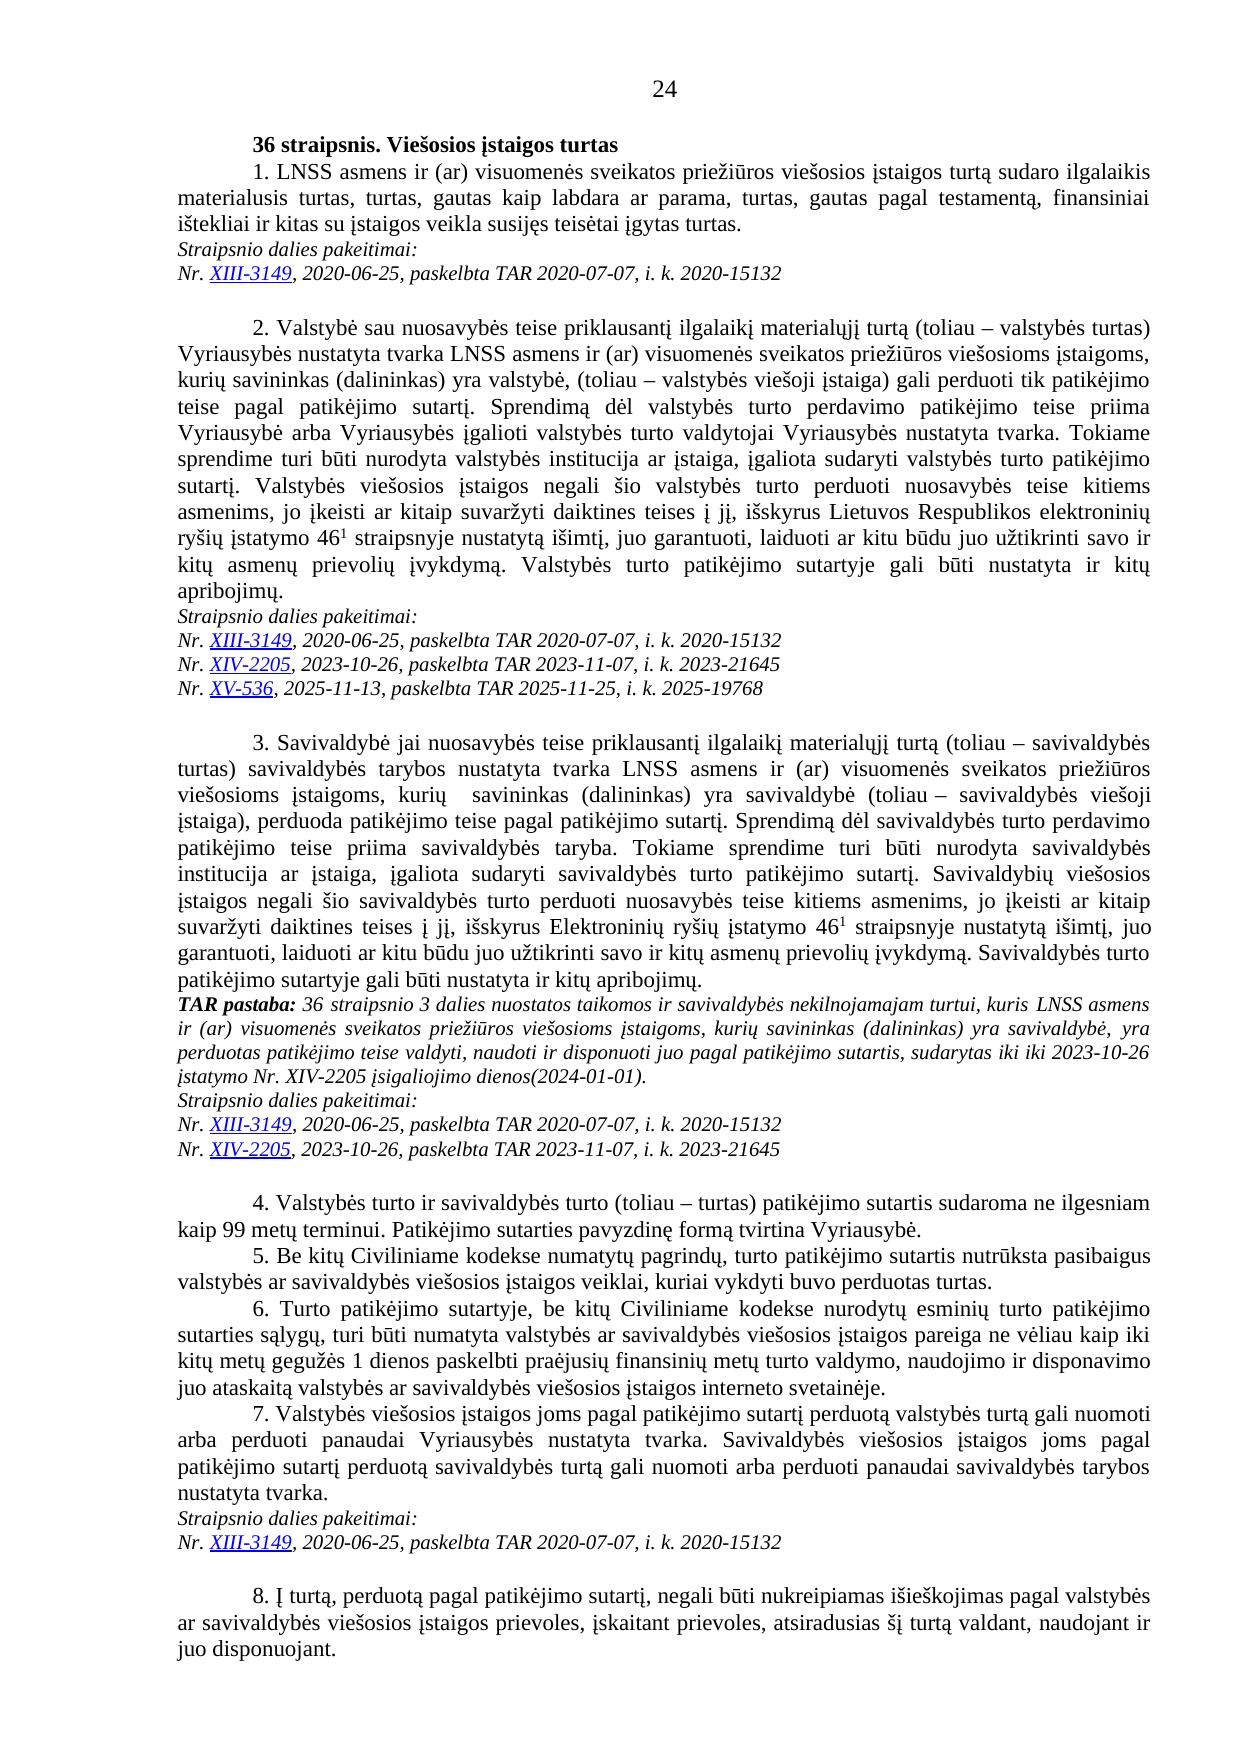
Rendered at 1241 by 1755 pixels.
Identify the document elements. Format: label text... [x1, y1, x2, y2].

text 7. Valstybės viešosios įstaigos joms pagal patikėjimo sutartį perduotą valstybės turtą gali nuomoti arba perduoti panaudai Vyriausybės nustatyta tvarka. Savivaldybės viešosios įstaigos joms pagal patikėjimo sutartį perduotą savivaldybės turtą gali nuomoti arba perduoti panaudai savivaldybės tarybos nustatyta tvarka. [177, 1400, 1152, 1506]
text Straipsnio dalies pakeitimai: [177, 1506, 1152, 1529]
text Straipsnio dalies pakeitimai: [177, 237, 1152, 261]
text 36 straipsnis. Viešosios įstaigos turtas [177, 131, 1152, 158]
text 6. Turto patikėjimo sutartyje, be kitų Civiliniame kodekse nurodytų esminių turto patikėjimo sutarties sąlygų, turi būti numatyta valstybės ar savivaldybės viešosios įstaigos pareiga ne vėliau kaip iki kitų metų gegužės 1 dienos paskelbti praėjusių finansinių metų turto valdymo, naudojimo ir disponavimo juo ataskaitą valstybės ar savivaldybės viešosios įstaigos interneto svetainėje. [177, 1295, 1152, 1400]
text 2. Valstybė sau nuosavybės teise priklausantį ilgalaikį materialųjį turtą (toliau – valstybės turtas) Vyriausybės nustatyta tvarka LNSS asmens ir (ar) visuomenės sveikatos priežiūros viešosioms įstaigoms, kurių savininkas (dalininkas) yra valstybė, (toliau – valstybės viešoji įstaiga) gali perduoti tik patikėjimo teise pagal patikėjimo sutartį. Sprendimą dėl valstybės turto perdavimo patikėjimo teise priima Vyriausybė arba Vyriausybės įgalioti valstybės turto valdytojai Vyriausybės nustatyta tvarka. Tokiame sprendime turi būti nurodyta valstybės institucija ar įstaiga, įgaliota sudaryti valstybės turto patikėjimo sutartį. Valstybės viešosios įstaigos negali šio valstybės turto perduoti nuosavybės teise kitiems asmenims, jo įkeisti ar kitaip suvaržyti daiktines teises į jį, išskyrus Lietuvos Respublikos elektroninių ryšių įstatymo 461 straipsnyje nustatytą išimtį, juo garantuoti, laiduoti ar kitu būdu juo užtikrinti savo ir kitų asmenų prievolių įvykdymą. Valstybės turto patikėjimo sutartyje gali būti nustatyta ir kitų apribojimų. [177, 314, 1152, 603]
text Nr. XV-536, 2025-11-13, paskelbta TAR 2025-11-25, i. k. 2025-19768 [177, 676, 1152, 700]
text 3. Savivaldybė jai nuosavybės teise priklausantį ilgalaikį materialųjį turtą (toliau – savivaldybės turtas) savivaldybės tarybos nustatyta tvarka LNSS asmens ir (ar) visuomenės sveikatos priežiūros viešosioms įstaigoms, kurių savininkas (dalininkas) yra savivaldybė (toliau – savivaldybės viešoji įstaiga), perduoda patikėjimo teise pagal patikėjimo sutartį. Sprendimą dėl savivaldybės turto perdavimo patikėjimo teise priima savivaldybės taryba. Tokiame sprendime turi būti nurodyta savivaldybės institucija ar įstaiga, įgaliota sudaryti savivaldybės turto patikėjimo sutartį. Savivaldybių viešosios įstaigos negali šio savivaldybės turto perduoti nuosavybės teise kitiems asmenims, jo įkeisti ar kitaip suvaržyti daiktines teises į jį, išskyrus Elektroninių ryšių įstatymo 461 straipsnyje nustatytą išimtį, juo garantuoti, laiduoti ar kitu būdu juo užtikrinti savo ir kitų asmenų prievolių įvykdymą. Savivaldybės turto patikėjimo sutartyje gali būti nustatyta ir kitų apribojimų. [177, 728, 1152, 992]
text Nr. XIII-3149, 2020-06-25, paskelbta TAR 2020-07-07, i. k. 2020-15132 [177, 1112, 1152, 1136]
text TAR pastaba: 36 straipsnio 3 dalies nuostatos taikomos ir savivaldybės nekilnojamajam turtui, kuris LNSS asmens ir (ar) visuomenės sveikatos priežiūros viešosioms įstaigoms, kurių savininkas (dalininkas) yra savivaldybė, yra perduotas patikėjimo teise valdyti, naudoti ir disponuoti juo pagal patikėjimo sutartis, sudarytas iki iki 2023-10-26 įstatymo Nr. XIV-2205 įsigaliojimo dienos(2024-01-01). [177, 992, 1152, 1088]
text 8. Į turtą, perduotą pagal patikėjimo sutartį, negali būti nukreipiamas išieškojimas pagal valstybės ar savivaldybės viešosios įstaigos prievoles, įskaitant prievoles, atsiradusias šį turtą valdant, naudojant ir juo disponuojant. [177, 1582, 1152, 1661]
text Nr. XIV-2205, 2023-10-26, paskelbta TAR 2023-11-07, i. k. 2023-21645 [177, 1136, 1152, 1161]
text 1. LNSS asmens ir (ar) visuomenės sveikatos priežiūros viešosios įstaigos turtą sudaro ilgalaikis materialusis turtas, turtas, gautas kaip labdara ar parama, turtas, gautas pagal testamentą, finansiniai ištekliai ir kitas su įstaigos veikla susijęs teisėtai įgytas turtas. [177, 158, 1152, 237]
text Nr. XIV-2205, 2023-10-26, paskelbta TAR 2023-11-07, i. k. 2023-21645 [177, 652, 1152, 676]
text 4. Valstybės turto ir savivaldybės turto (toliau – turtas) patikėjimo sutartis sudaroma ne ilgesniam kaip 99 metų terminui. Patikėjimo sutarties pavyzdinę formą tvirtina Vyriausybė. [177, 1189, 1152, 1242]
text Nr. XIII-3149, 2020-06-25, paskelbta TAR 2020-07-07, i. k. 2020-15132 [177, 628, 1152, 652]
text 5. Be kitų Civiliniame kodekse numatytų pagrindų, turto patikėjimo sutartis nutrūksta pasibaigus valstybės ar savivaldybės viešosios įstaigos veiklai, kuriai vykdyti buvo perduotas turtas. [177, 1242, 1152, 1295]
text Nr. XIII-3149, 2020-06-25, paskelbta TAR 2020-07-07, i. k. 2020-15132 [177, 1529, 1152, 1554]
text Nr. XIII-3149, 2020-06-25, paskelbta TAR 2020-07-07, i. k. 2020-15132 [177, 261, 1152, 285]
text Straipsnio dalies pakeitimai: [177, 1088, 1152, 1112]
text Straipsnio dalies pakeitimai: [177, 603, 1152, 628]
